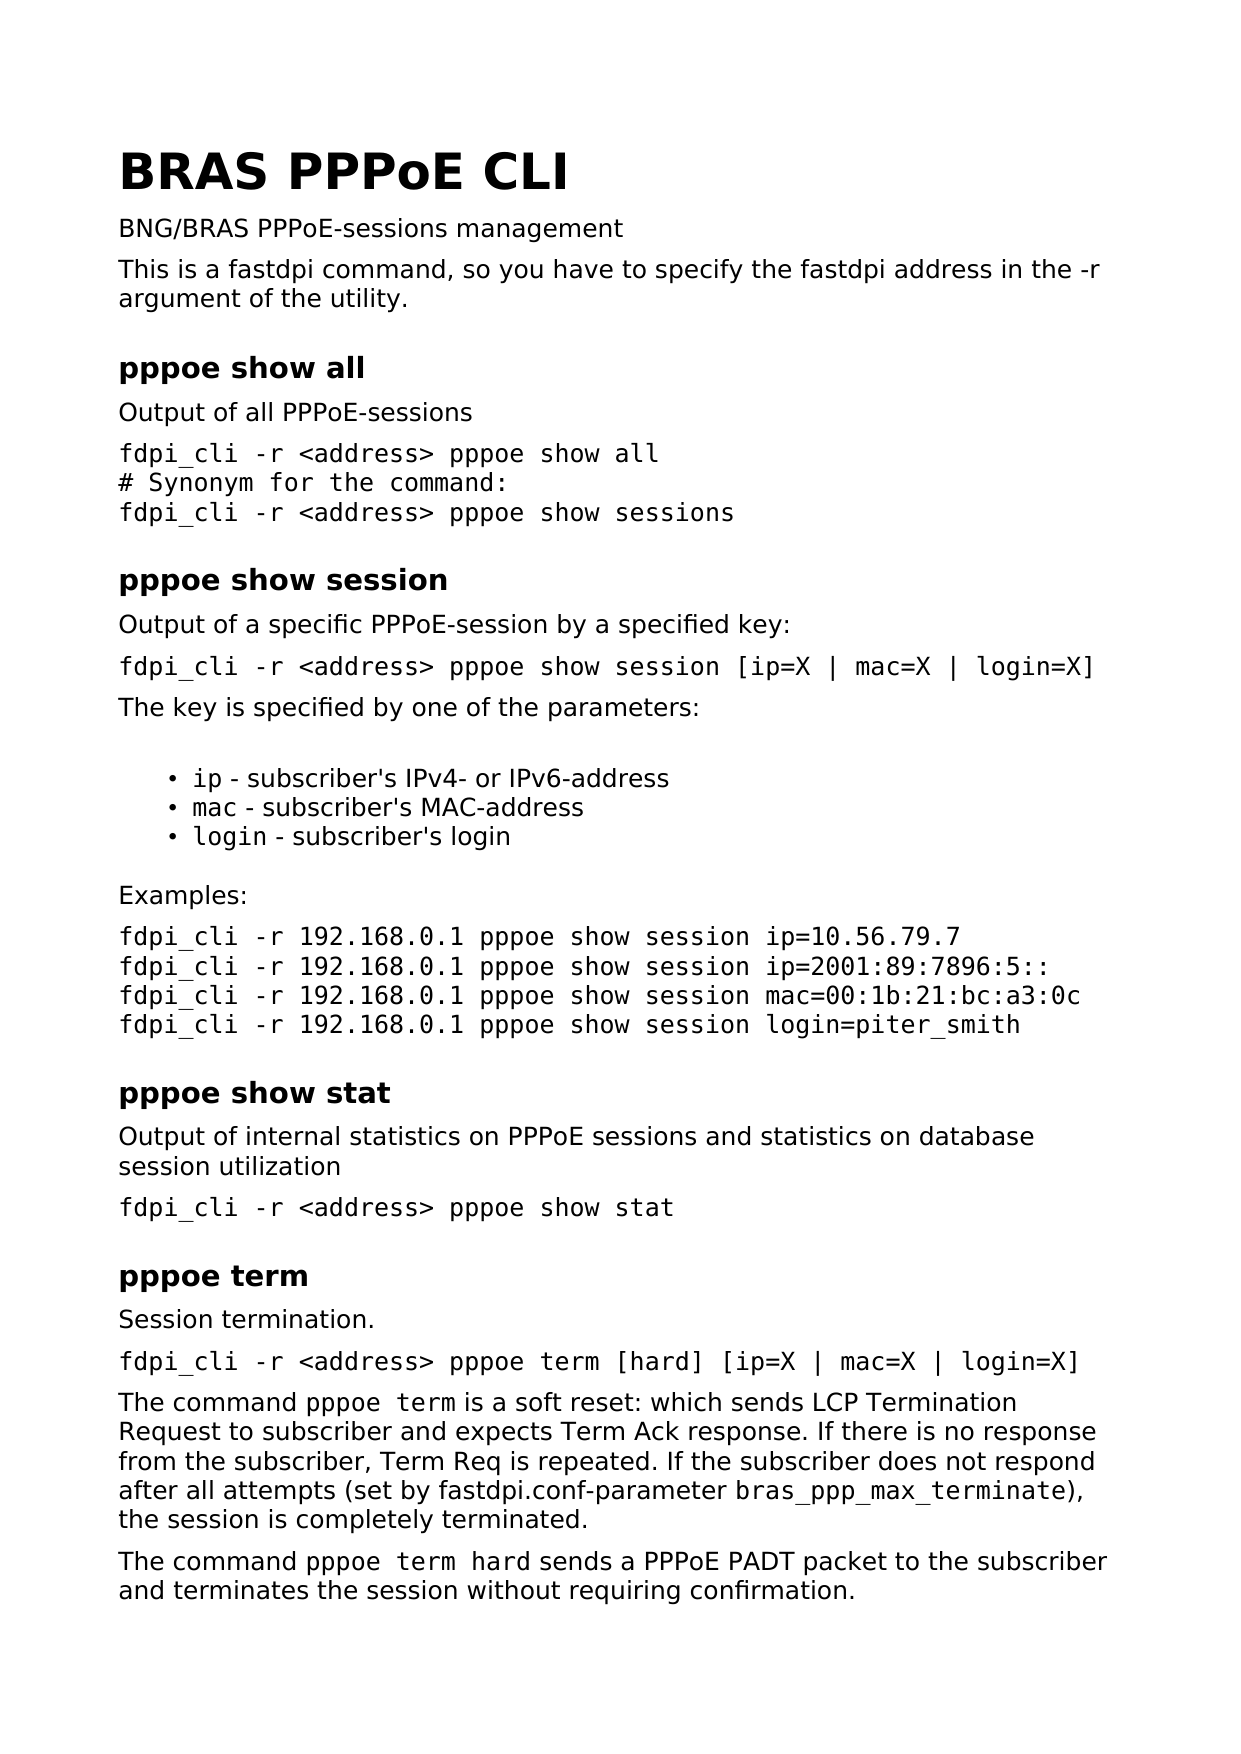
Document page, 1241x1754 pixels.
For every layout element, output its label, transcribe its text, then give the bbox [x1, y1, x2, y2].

text BNG/BRAS PPPoE-sessions management [118, 214, 1122, 243]
list mac - subscriber's MAC-address [177, 793, 1122, 822]
text fdpi_cli -r <address> pppoe show stat [118, 1193, 1122, 1222]
text Output of a specific PPPoE-session by a specified key: [118, 610, 1122, 639]
text Output of internal statistics on PPPoE sessions and statistics on database session utilization [118, 1122, 1122, 1181]
text The command pppoe term is a soft reset: which sends LCP Termination Request to subscriber and expects Term Ack response. If there is no response from the subscriber, Term Req is repeated. If the subscriber does not respond after all attempts (set by fastdpi.conf-parameter bras_ppp_max_terminate), the session is completely terminated. [118, 1388, 1122, 1534]
subtitle pppoe term [118, 1259, 1122, 1293]
list ip - subscriber's IPv4- or IPv6-address [177, 764, 1122, 793]
text Session termination. [118, 1306, 1122, 1335]
text fdpi_cli -r <address> pppoe show all # Synonym for the command: fdpi_cli -r <address> pppoe show sessions [118, 439, 1122, 527]
subtitle pppoe show stat [118, 1076, 1122, 1110]
text fdpi_cli -r <address> pppoe show session [ip=X | mac=X | login=X] [118, 652, 1122, 681]
text The key is specified by one of the parameters: [118, 693, 1122, 722]
list login - subscriber's login [177, 822, 1122, 851]
text Examples: [118, 881, 1122, 910]
text Output of all PPPoE-sessions [118, 398, 1122, 427]
text This is a fastdpi command, so you have to specify the fastdpi address in the -r argument of the utility. [118, 256, 1122, 314]
subtitle pppoe show all [118, 351, 1122, 385]
subtitle BRAS PPPoE CLI [118, 143, 1122, 201]
text fdpi_cli -r <address> pppoe term [hard] [ip=X | mac=X | login=X] [118, 1347, 1122, 1377]
text fdpi_cli -r 192.168.0.1 pppoe show session ip=10.56.79.7 fdpi_cli -r 192.168.0.1 pppoe show session ip=2001:89:7896:5:: fdpi_cli -r 192.168.0.1 pppoe show session mac=00:1b:21:bc:a3:0c fdpi_cli -r 192.168.0.1 pppoe show session login=piter_smith [118, 923, 1122, 1039]
text The command pppoe term hard sends a PPPoE PADT packet to the subscriber and terminates the session without requiring confirmation. [118, 1547, 1122, 1605]
subtitle pppoe show session [118, 564, 1122, 598]
